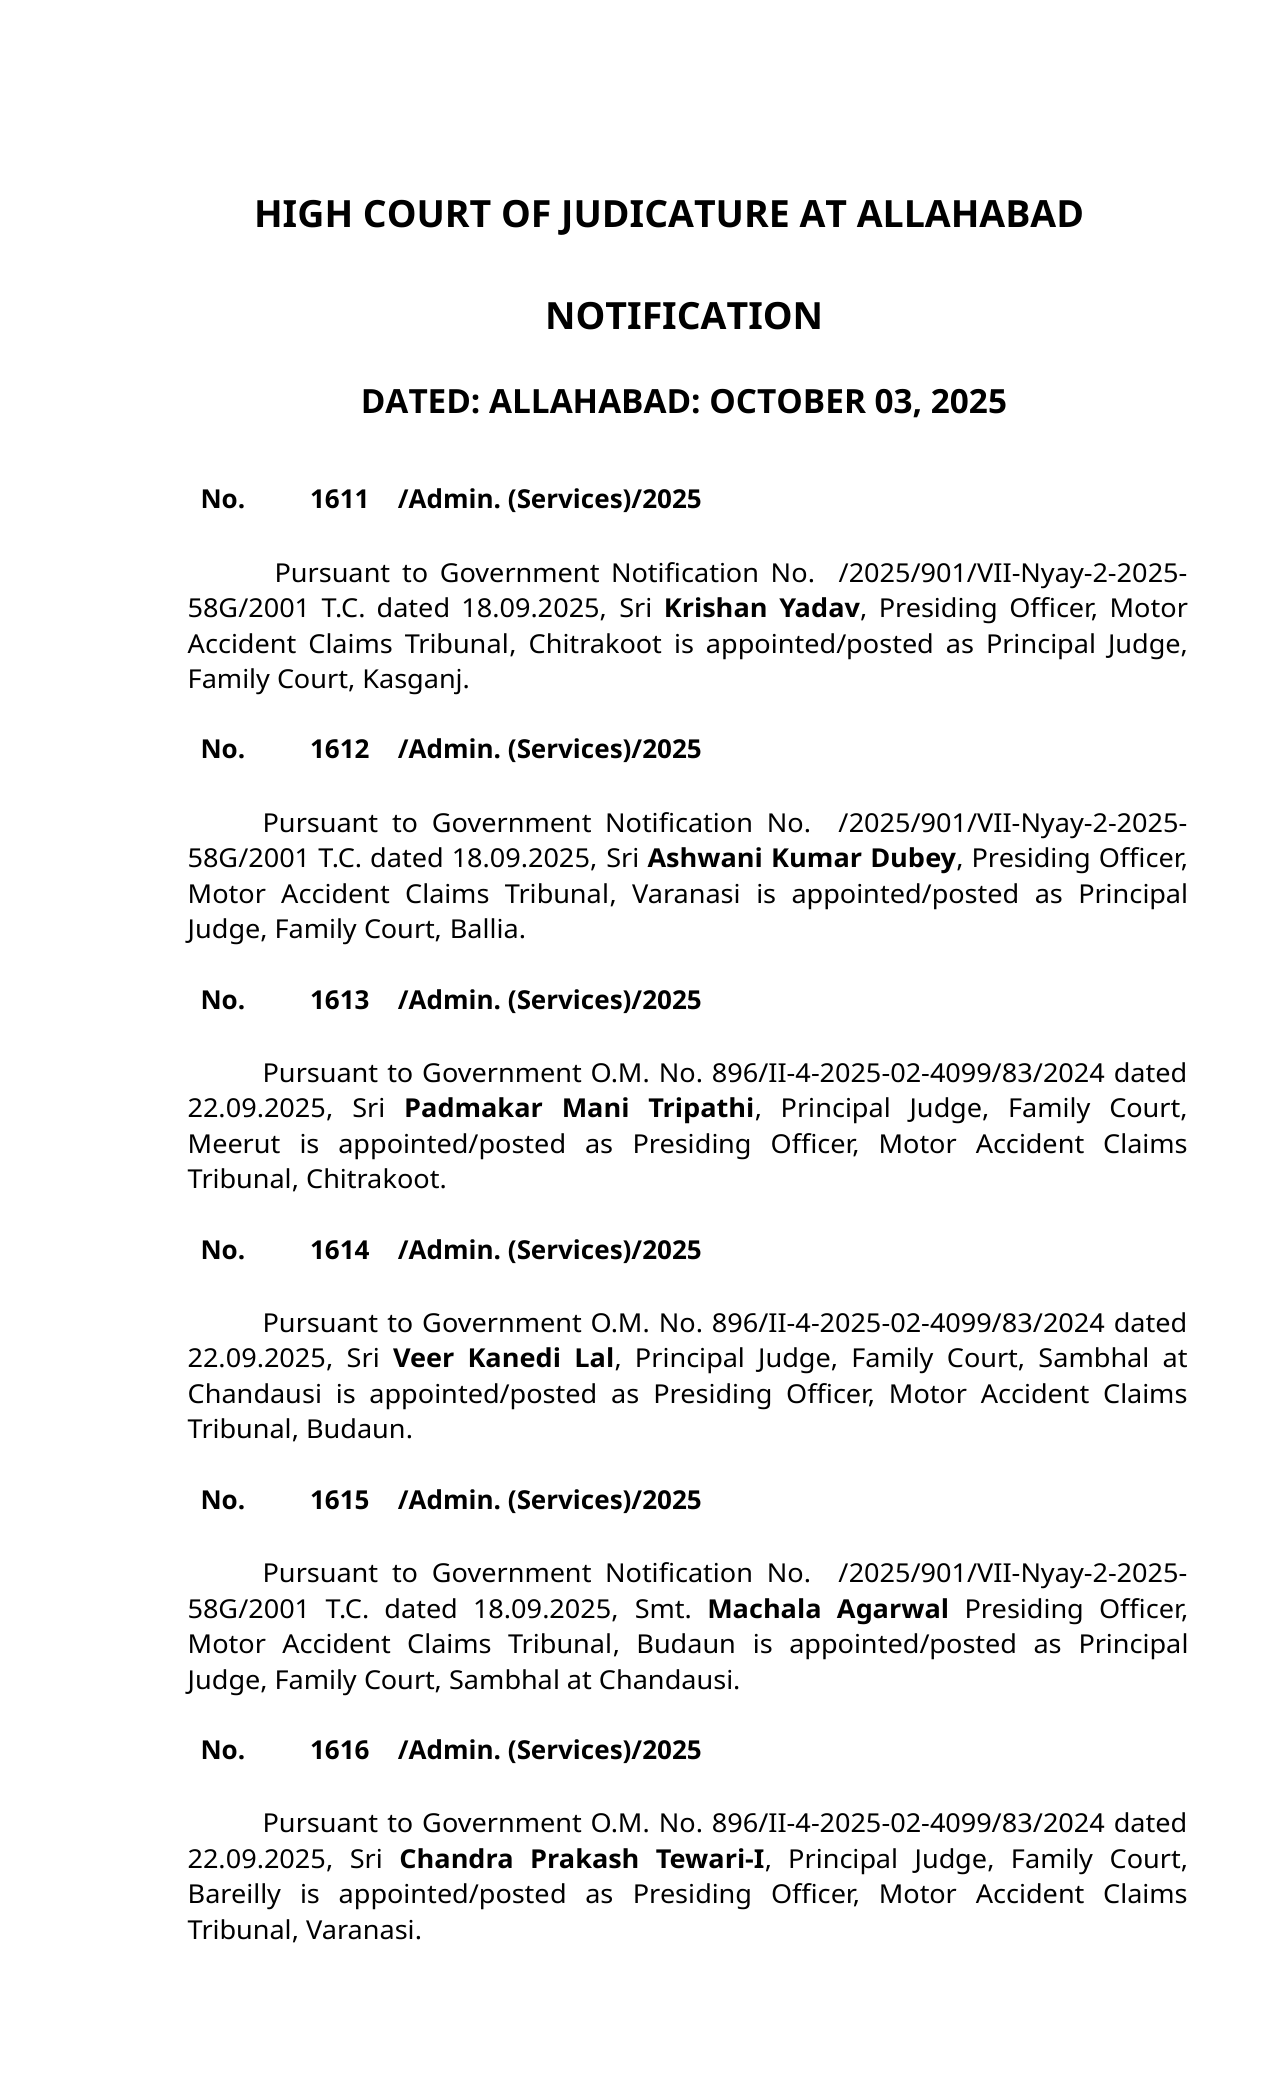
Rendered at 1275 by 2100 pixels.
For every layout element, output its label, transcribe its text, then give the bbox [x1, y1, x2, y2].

table_header No. [189, 1475, 261, 1526]
subtitle NOTIFICATION [187, 289, 1181, 340]
table_header No. [189, 1225, 261, 1276]
table_header [261, 975, 386, 1026]
table_header No. [189, 1726, 261, 1776]
table_header [261, 475, 386, 526]
table_header [261, 1726, 386, 1776]
table_header /Admin. (Services)/2025 [386, 1225, 789, 1276]
text Pursuant to Government Notification No. /2025/901/VII-Nyay-2-2025-58G/2001 T.C. dated 18.09.2025, Sri Ashwani Kumar Dubey, Presiding Officer, Motor Accident Claims Tribunal, Varanasi is appointed/posted as Principal Judge, Family Court, Ballia. [187, 804, 1188, 946]
text Pursuant to Government O.M. No. 896/II-4-2025-02-4099/83/2024 dated 22.09.2025, Sri Padmakar Mani Tripathi, Principal Judge, Family Court, Meerut is appointed/posted as Presiding Officer, Motor Accident Claims Tribunal, Chitrakoot. [187, 1054, 1188, 1197]
table_header No. [189, 475, 261, 526]
table_header /Admin. (Services)/2025 [386, 1475, 789, 1526]
text Pursuant to Government Notification No. /2025/901/VII-Nyay-2-2025-58G/2001 T.C. dated 18.09.2025, Smt. Machala Agarwal Presiding Officer, Motor Accident Claims Tribunal, Budaun is appointed/posted as Principal Judge, Family Court, Sambhal at Chandausi. [187, 1555, 1188, 1697]
table_header /Admin. (Services)/2025 [386, 975, 789, 1026]
table_header /Admin. (Services)/2025 [386, 475, 789, 526]
title HIGH COURT OF JUDICATURE AT ALLAHABAD [150, 187, 1188, 238]
table_header No. [189, 975, 261, 1026]
subtitle DATED: ALLAHABAD: OCTOBER 03, 2025 [187, 378, 1181, 423]
table_header [261, 1225, 386, 1276]
table_header No. [189, 725, 261, 776]
text Pursuant to Government O.M. No. 896/II-4-2025-02-4099/83/2024 dated 22.09.2025, Sri Chandra Prakash Tewari-I, Principal Judge, Family Court, Bareilly is appointed/posted as Presiding Officer, Motor Accident Claims Tribunal, Varanasi. [187, 1805, 1188, 1947]
table_header [261, 1475, 386, 1526]
table_header /Admin. (Services)/2025 [386, 725, 789, 776]
table_header /Admin. (Services)/2025 [386, 1726, 789, 1776]
table_header [261, 725, 386, 776]
text Pursuant to Government Notification No. /2025/901/VII-Nyay-2-2025-58G/2001 T.C. dated 18.09.2025, Sri Krishan Yadav, Presiding Officer, Motor Accident Claims Tribunal, Chitrakoot is appointed/posted as Principal Judge, Family Court, Kasganj. [187, 554, 1188, 696]
text Pursuant to Government O.M. No. 896/II-4-2025-02-4099/83/2024 dated 22.09.2025, Sri Veer Kanedi Lal, Principal Judge, Family Court, Sambhal at Chandausi is appointed/posted as Presiding Officer, Motor Accident Claims Tribunal, Budaun. [187, 1304, 1188, 1447]
